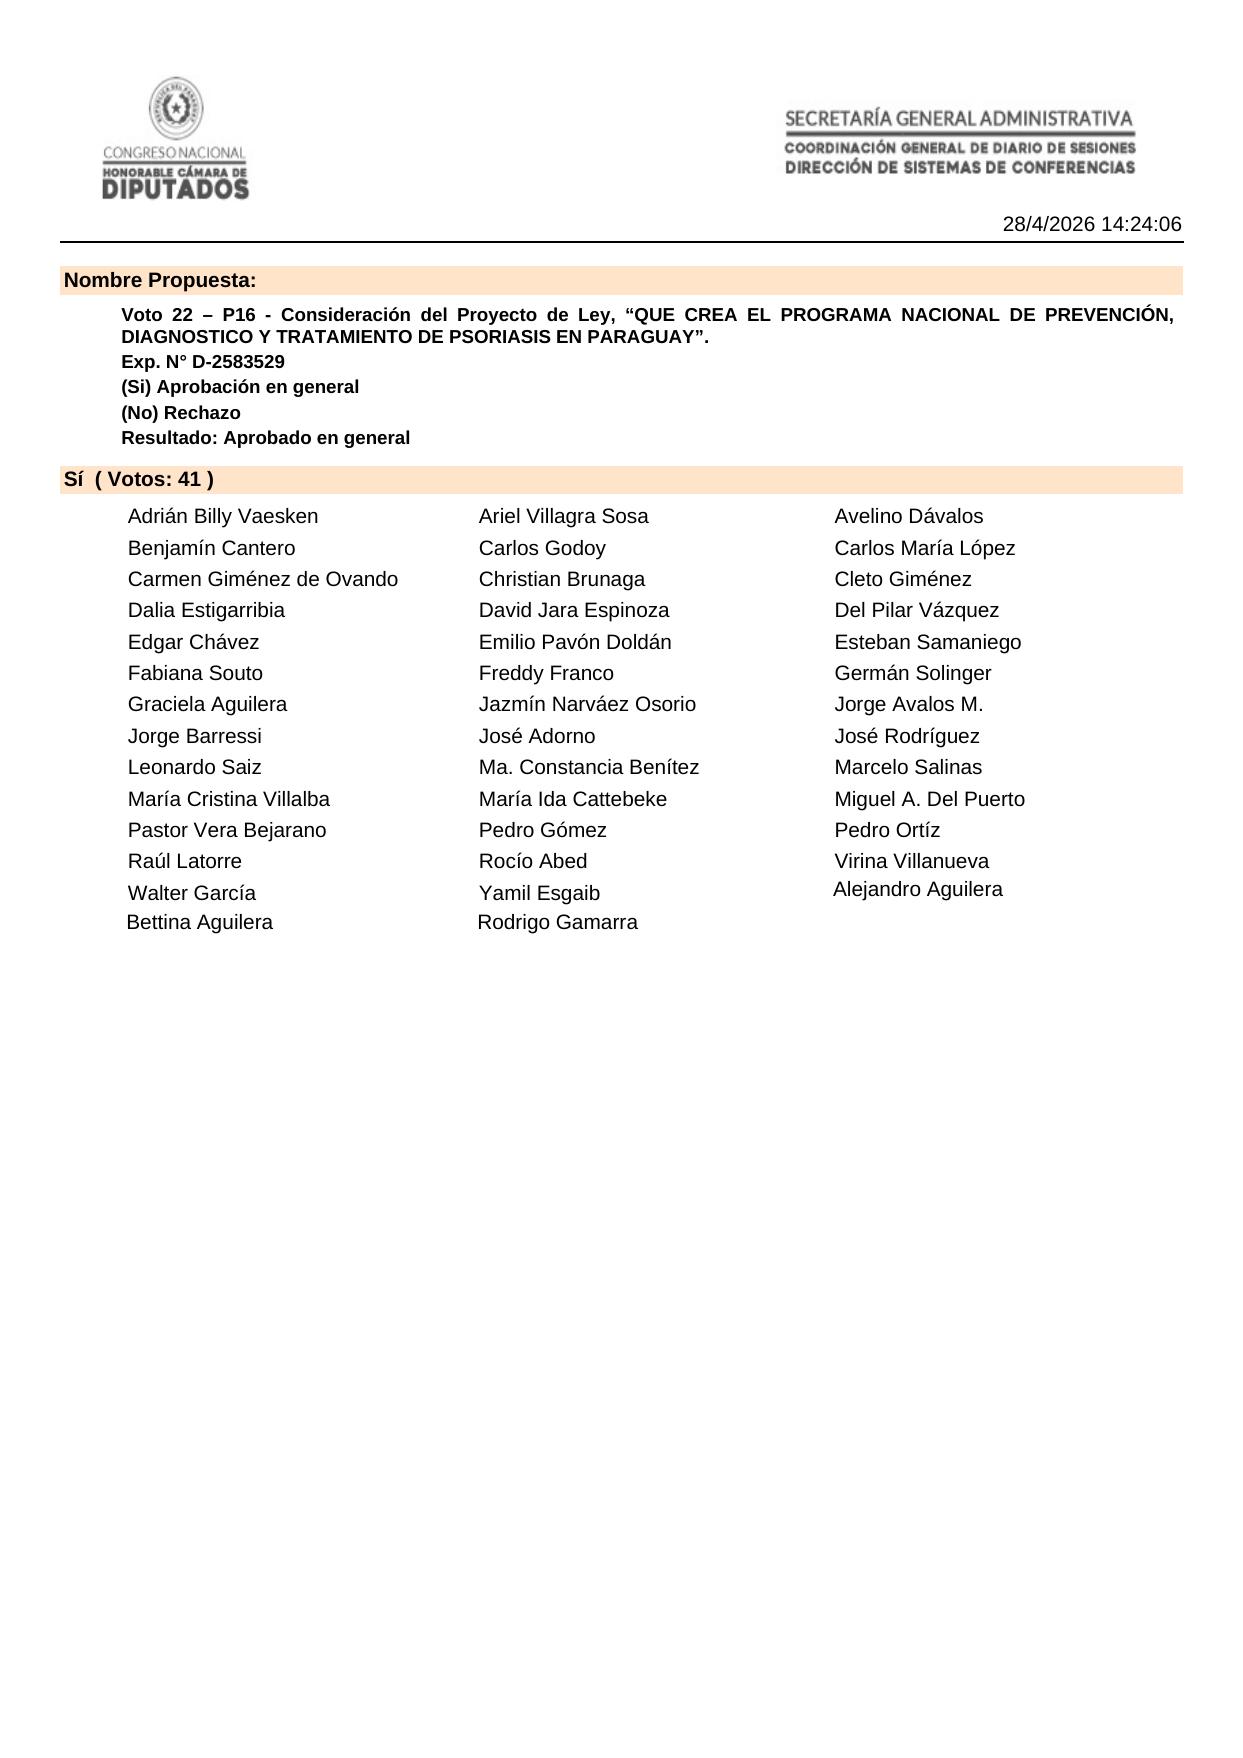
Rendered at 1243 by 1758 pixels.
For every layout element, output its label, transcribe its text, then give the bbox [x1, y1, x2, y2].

table_cell Miguel A. Del Puerto [831, 785, 1168, 814]
table_cell [60, 295, 1183, 301]
table_cell Adrián Billy Vaesken [125, 503, 462, 532]
table_cell José Rodríguez [831, 723, 1168, 751]
table_cell Germán Solinger [831, 660, 1168, 688]
table_cell [60, 301, 118, 466]
table_cell Voto 22 – P16 - Consideración del Proyecto de Ley, “QUE CREA EL PROGRAMA NACIONAL DE PREVENCIÓN, DIAGNOSTICO Y TRATAMIENTO DE PSORIASIS EN PARAGUAY”. Exp. N° D-2583529 (Si) Aprobación en general (No) Rechazo Resultado: Aprobado en general [118, 301, 1178, 449]
table_cell [1184, 629, 1189, 657]
table_header [1184, 206, 1189, 241]
table_cell Ariel Villagra Sosa [476, 503, 815, 532]
table_cell Raúl Latorre [125, 848, 462, 876]
table_cell David Jara Espinoza [476, 597, 815, 626]
table_cell Virina Villanueva [831, 848, 1168, 876]
table_cell José Adorno [476, 723, 815, 751]
table_cell María Cristina Villalba [125, 785, 462, 814]
table_cell [815, 503, 831, 962]
table_cell Jazmín Narváez Osorio [476, 691, 815, 720]
table_cell [1184, 503, 1189, 532]
table_cell [1184, 245, 1189, 266]
table_cell Esteban Samaniego [831, 629, 1168, 657]
table_cell [1184, 266, 1189, 295]
table_cell Pastor Vera Bejarano [125, 817, 462, 845]
table_cell Benjamín Cantero [125, 534, 462, 563]
table_cell Pedro Gómez [476, 817, 815, 845]
table_cell Carlos María López [831, 534, 1168, 563]
table_cell María Ida Cattebeke [476, 785, 815, 814]
table_cell Del Pilar Vázquez [831, 597, 1168, 626]
table_cell Emilio Pavón Doldán [476, 629, 815, 657]
table_cell Rocío Abed [476, 848, 815, 876]
table_cell [60, 245, 1183, 266]
table_cell [1184, 534, 1189, 563]
table_cell Christian Brunaga [476, 566, 815, 594]
table_cell Carlos Godoy [476, 534, 815, 563]
table_cell Dalia Estigarribia [125, 597, 462, 626]
table_cell [1184, 908, 1189, 962]
table_cell [1184, 466, 1189, 494]
table_cell [1184, 785, 1189, 814]
table_cell [60, 503, 124, 962]
table_cell Alejandro Aguilera [831, 876, 1168, 962]
table_cell [1184, 817, 1189, 845]
table_cell Yamil Esgaib [476, 879, 815, 908]
table_cell Nombre Propuesta: [60, 266, 1183, 295]
table_cell Carmen Giménez de Ovando [125, 566, 462, 594]
table_cell [1184, 754, 1189, 782]
table_header 28/4/2026 14:24:06 [649, 206, 1183, 241]
table_cell Walter García [125, 879, 462, 908]
table_cell Pedro Ortíz [831, 817, 1168, 845]
table_cell [60, 495, 1183, 503]
table_cell Graciela Aguilera [125, 691, 462, 720]
table_cell [1184, 566, 1189, 594]
table_cell Cleto Giménez [831, 566, 1168, 594]
table_cell [1184, 597, 1189, 626]
table_cell Marcelo Salinas [831, 754, 1168, 782]
table_cell [1178, 301, 1189, 466]
table_cell Rodrigo Gamarra [476, 908, 815, 962]
table_cell Bettina Aguilera [125, 908, 462, 962]
table_cell [1184, 879, 1189, 908]
table_cell Sí ( Votos: 41 ) [60, 466, 1183, 494]
table_cell Jorge Avalos M. [831, 691, 1168, 720]
table_cell Leonardo Saiz [125, 754, 462, 782]
table_cell [1184, 848, 1189, 876]
table_cell [1184, 660, 1189, 688]
table_cell Edgar Chávez [125, 629, 462, 657]
table_cell Ma. Constancia Benítez [476, 754, 815, 782]
table_cell [1168, 503, 1183, 962]
table_cell Avelino Dávalos [831, 503, 1168, 532]
table_cell [118, 449, 1178, 466]
table_cell Freddy Franco [476, 660, 815, 688]
table_cell [1184, 723, 1189, 751]
table_cell Jorge Barressi [125, 723, 462, 751]
table_header [60, 207, 649, 241]
table_cell [1184, 495, 1189, 503]
table_cell [462, 503, 476, 962]
table_cell Fabiana Souto [125, 660, 462, 688]
table_cell [1184, 691, 1189, 720]
